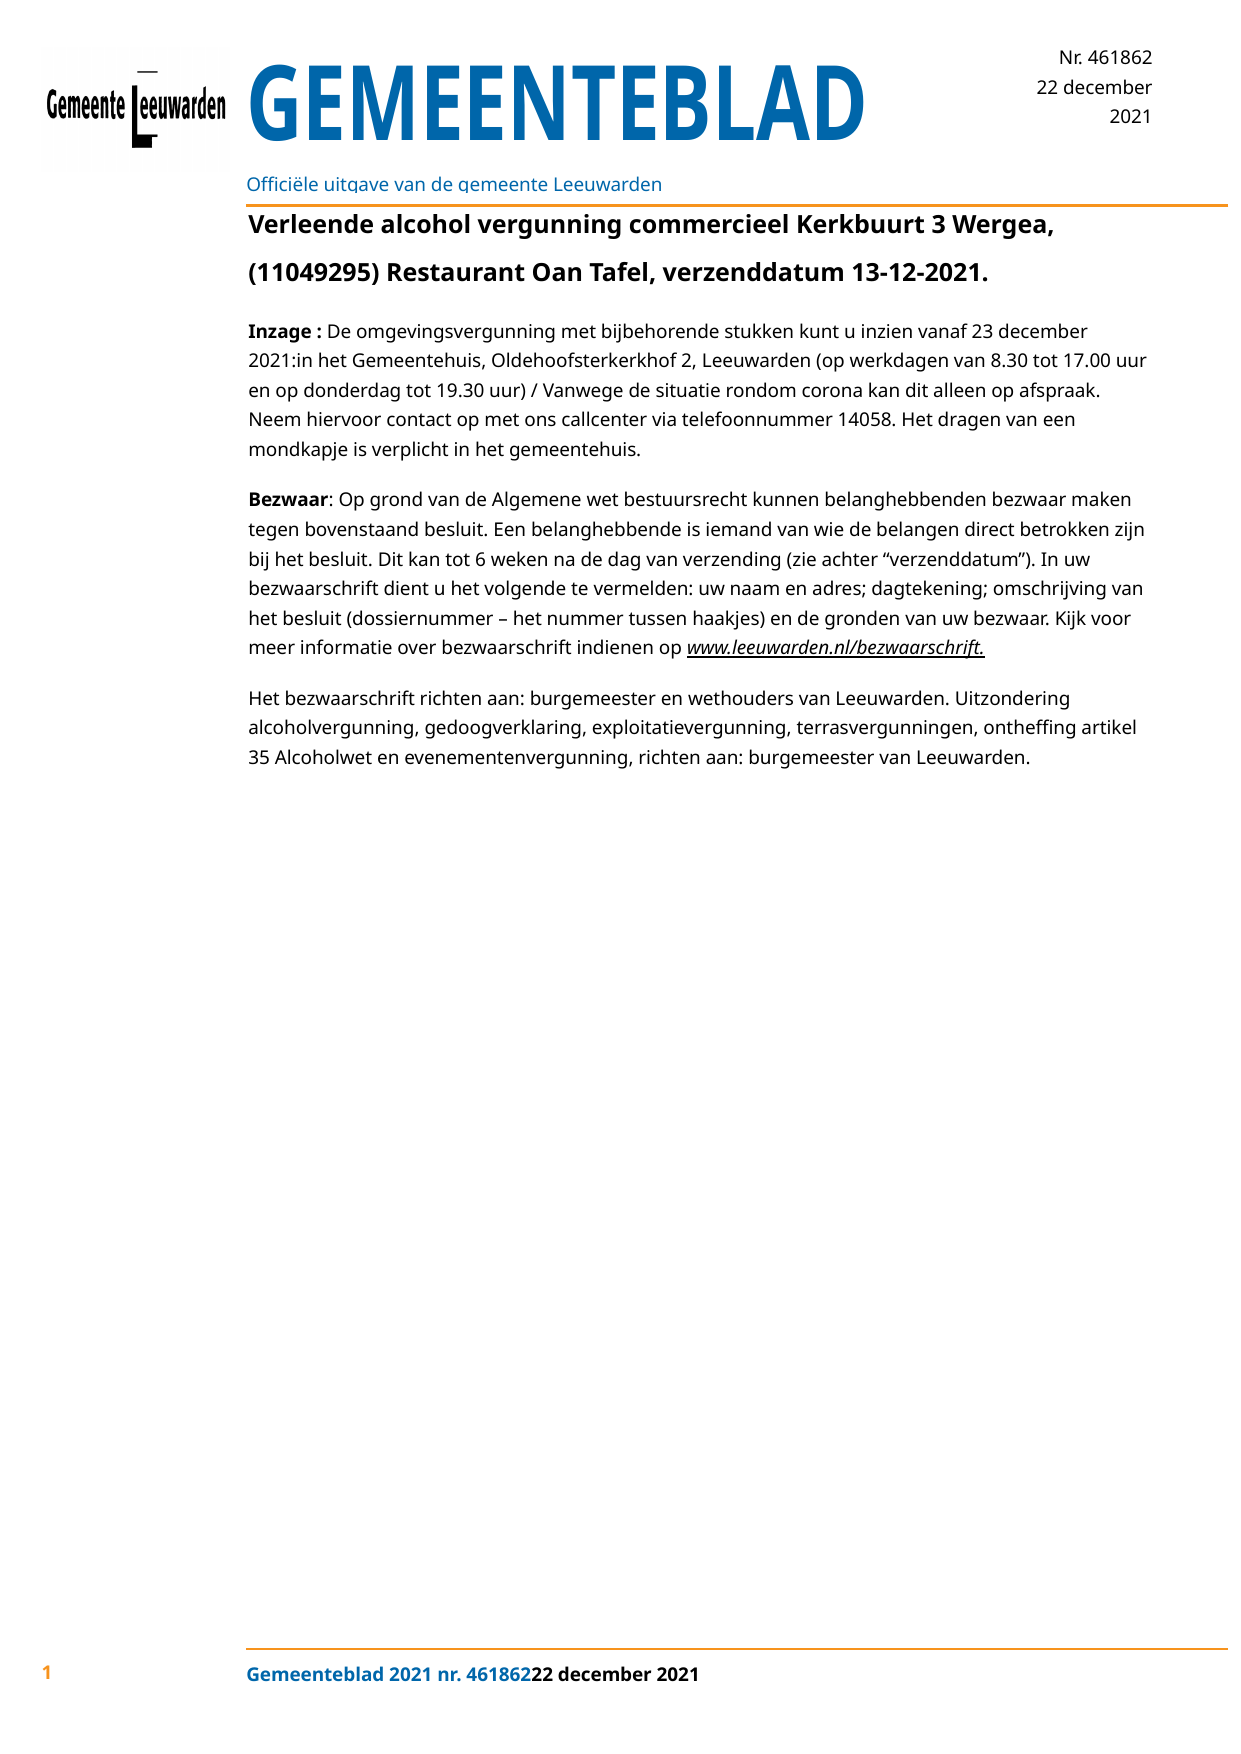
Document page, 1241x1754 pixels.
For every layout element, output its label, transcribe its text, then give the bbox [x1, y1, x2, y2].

text Het bezwaarschrift richten aan: burgemeester en wethouders van Leeuwarden. Uitzondering alcoholvergunning, gedoogverklaring, exploitatievergunning, terrasvergunningen, ontheffing artikel 35 Alcoholwet en evenementenvergunning, richten aan: burgemeester van Leeuwarden. [248, 685, 1152, 770]
text Inzage : De omgevingsvergunning met bijbehorende stukken kunt u inzien vanaf 23 december 2021:in het Gemeentehuis, Oldehoofsterkerkhof 2, Leeuwarden (op werkdagen van 8.30 tot 17.00 uur en op donderdag tot 19.30 uur) / Vanwege de situatie rondom corona kan dit alleen op afspraak. Neem hiervoor contact op met ons callcenter via telefoonnummer 14058. Het dragen van een mondkapje is verplicht in het gemeentehuis. [248, 318, 1152, 462]
picture [41, 47, 231, 172]
text Verleende alcohol vergunning commercieel Kerkbuurt 3 Wergea, (11049295) Restaurant Oan Tafel, verzenddatum 13-12-2021. [248, 207, 1152, 288]
text Bezwaar: Op grond van de Algemene wet bestuursrecht kunnen belanghebbenden bezwaar maken tegen bovenstaand besluit. Een belanghebbende is iemand van wie de belangen direct betrokken zijn bij het besluit. Dit kan tot 6 weken na de dag van verzending (zie achter “verzenddatum”). In uw bezwaarschrift dient u het volgende te vermelden: uw naam en adres; dagtekening; omschrijving van het besluit (dossiernummer – het nummer tussen haakjes) en de gronden van uw bezwaar. Kijk voor meer informatie over bezwaarschrift indienen op www.leeuwarden.nl/bezwaarschrift. [248, 487, 1152, 660]
